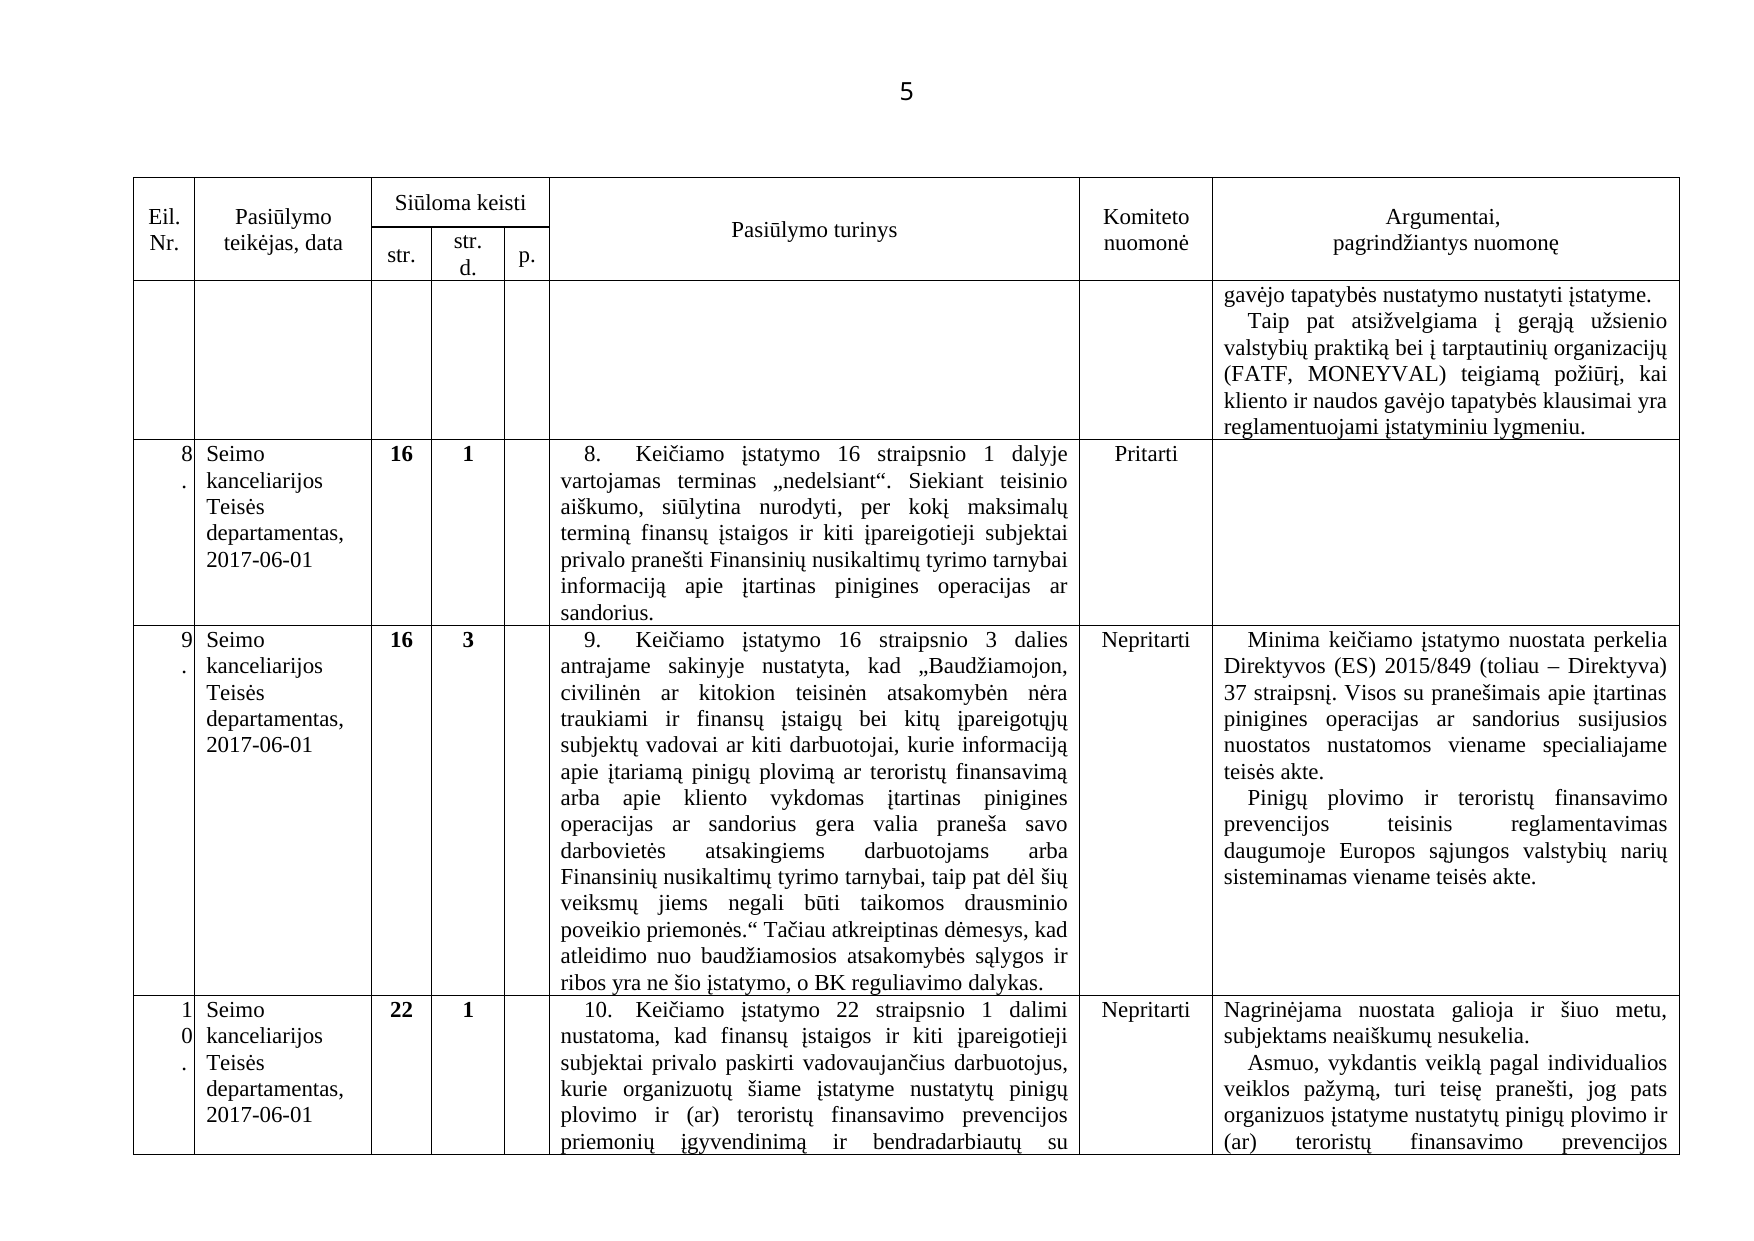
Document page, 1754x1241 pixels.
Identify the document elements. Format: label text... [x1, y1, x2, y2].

table_cell Nepritarti [1080, 626, 1212, 995]
table_header Siūloma keisti [372, 178, 549, 226]
table_cell str. d. [432, 228, 504, 280]
table_cell 1 [432, 996, 504, 1154]
table_cell Nepritarti [1080, 996, 1212, 1154]
table_cell [134, 281, 194, 439]
table_header Pasiūlymo teikėjas, data [195, 178, 371, 280]
table_cell 9. Keičiamo įstatymo 16 straipsnio 3 dalies antrajame sakinyje nustatyta, kad „Baudžiamojon, civilinėn ar kitokion teisinėn atsakomybėn nėra traukiami ir finansų įstaigų bei kitų įpareigotųjų subjektų vadovai ar kiti darbuotojai, kurie informaciją apie įtariamą pinigų plovimą ar teroristų finansavimą arba apie kliento vykdomas įtartinas pinigines operacijas ar sandorius gera valia praneša savo darbovietės atsakingiems darbuotojams arba Finansinių nusikaltimų tyrimo tarnybai, taip pat dėl šių veiksmų jiems negali būti taikomos drausminio poveikio priemonės.“ Tačiau atkreiptinas dėmesys, kad atleidimo nuo baudžiamosios atsakomybės sąlygos ir ribos yra ne šio įstatymo, o BK reguliavimo dalykas. [550, 626, 1079, 995]
table_cell 16 [372, 440, 431, 625]
table_cell [550, 281, 1079, 439]
table_header Komiteto nuomonė [1080, 178, 1212, 280]
table_cell 10. Keičiamo įstatymo 22 straipsnio 1 dalimi nustatoma, kad finansų įstaigos ir kiti įpareigotieji subjektai privalo paskirti vadovaujančius darbuotojus, kurie organizuotų šiame įstatyme nustatytų pinigų plovimo ir (ar) teroristų finansavimo prevencijos priemonių įgyvendinimą ir bendradarbiautų su [550, 996, 1079, 1154]
table_cell [372, 281, 431, 439]
table_cell [505, 626, 549, 995]
table_cell [505, 996, 549, 1154]
table_cell 1 [432, 440, 504, 625]
table_cell p. [505, 228, 549, 280]
table_cell [505, 281, 549, 439]
table_cell Nagrinėjama nuostata galioja ir šiuo metu, subjektams neaiškumų nesukelia. Asmuo, vykdantis veiklą pagal individualios veiklos pažymą, turi teisę pranešti, jog pats organizuos įstatyme nustatytų pinigų plovimo ir (ar) teroristų finansavimo prevencijos [1213, 996, 1679, 1154]
table_header Argumentai, pagrindžiantys nuomonę [1213, 178, 1679, 280]
table_cell [432, 281, 504, 439]
table_cell Seimo kanceliarijos Teisės departamentas, 2017-06-01 [195, 996, 371, 1154]
table_cell 22 [372, 996, 431, 1154]
table_cell gavėjo tapatybės nustatymo nustatyti įstatyme. Taip pat atsižvelgiama į gerąją užsienio valstybių praktiką bei į tarptautinių organizacijų (FATF, MONEYVAL) teigiamą požiūrį, kai kliento ir naudos gavėjo tapatybės klausimai yra reglamentuojami įstatyminiu lygmeniu. [1213, 281, 1679, 439]
table_cell 8. Keičiamo įstatymo 16 straipsnio 1 dalyje vartojamas terminas „nedelsiant“. Siekiant teisinio aiškumo, siūlytina nurodyti, per kokį maksimalų terminą finansų įstaigos ir kiti įpareigotieji subjektai privalo pranešti Finansinių nusikaltimų tyrimo tarnybai informaciją apie įtartinas pinigines operacijas ar sandorius. [550, 440, 1079, 625]
table_cell 16 [372, 626, 431, 995]
table_cell [195, 281, 371, 439]
table_cell Pritarti [1080, 440, 1212, 625]
table_cell [505, 440, 549, 625]
table_cell str. [372, 228, 431, 280]
table_header Eil. Nr. [134, 178, 194, 280]
table_header Pasiūlymo turinys [550, 178, 1079, 280]
table_cell [134, 996, 194, 1154]
table_cell [1213, 440, 1679, 625]
table_cell Minima keičiamo įstatymo nuostata perkelia Direktyvos (ES) 2015/849 (toliau – Direktyva) 37 straipsnį. Visos su pranešimais apie įtartinas pinigines operacijas ar sandorius susijusios nuostatos nustatomos viename specialiajame teisės akte. Pinigų plovimo ir teroristų finansavimo prevencijos teisinis reglamentavimas daugumoje Europos sąjungos valstybių narių sisteminamas viename teisės akte. [1213, 626, 1679, 995]
table_cell [1080, 281, 1212, 439]
table_cell Seimo kanceliarijos Teisės departamentas, 2017-06-01 [195, 626, 371, 995]
table_cell Seimo kanceliarijos Teisės departamentas, 2017-06-01 [195, 440, 371, 625]
table_cell [134, 440, 194, 625]
table_cell [134, 626, 194, 995]
table_cell 3 [432, 626, 504, 995]
